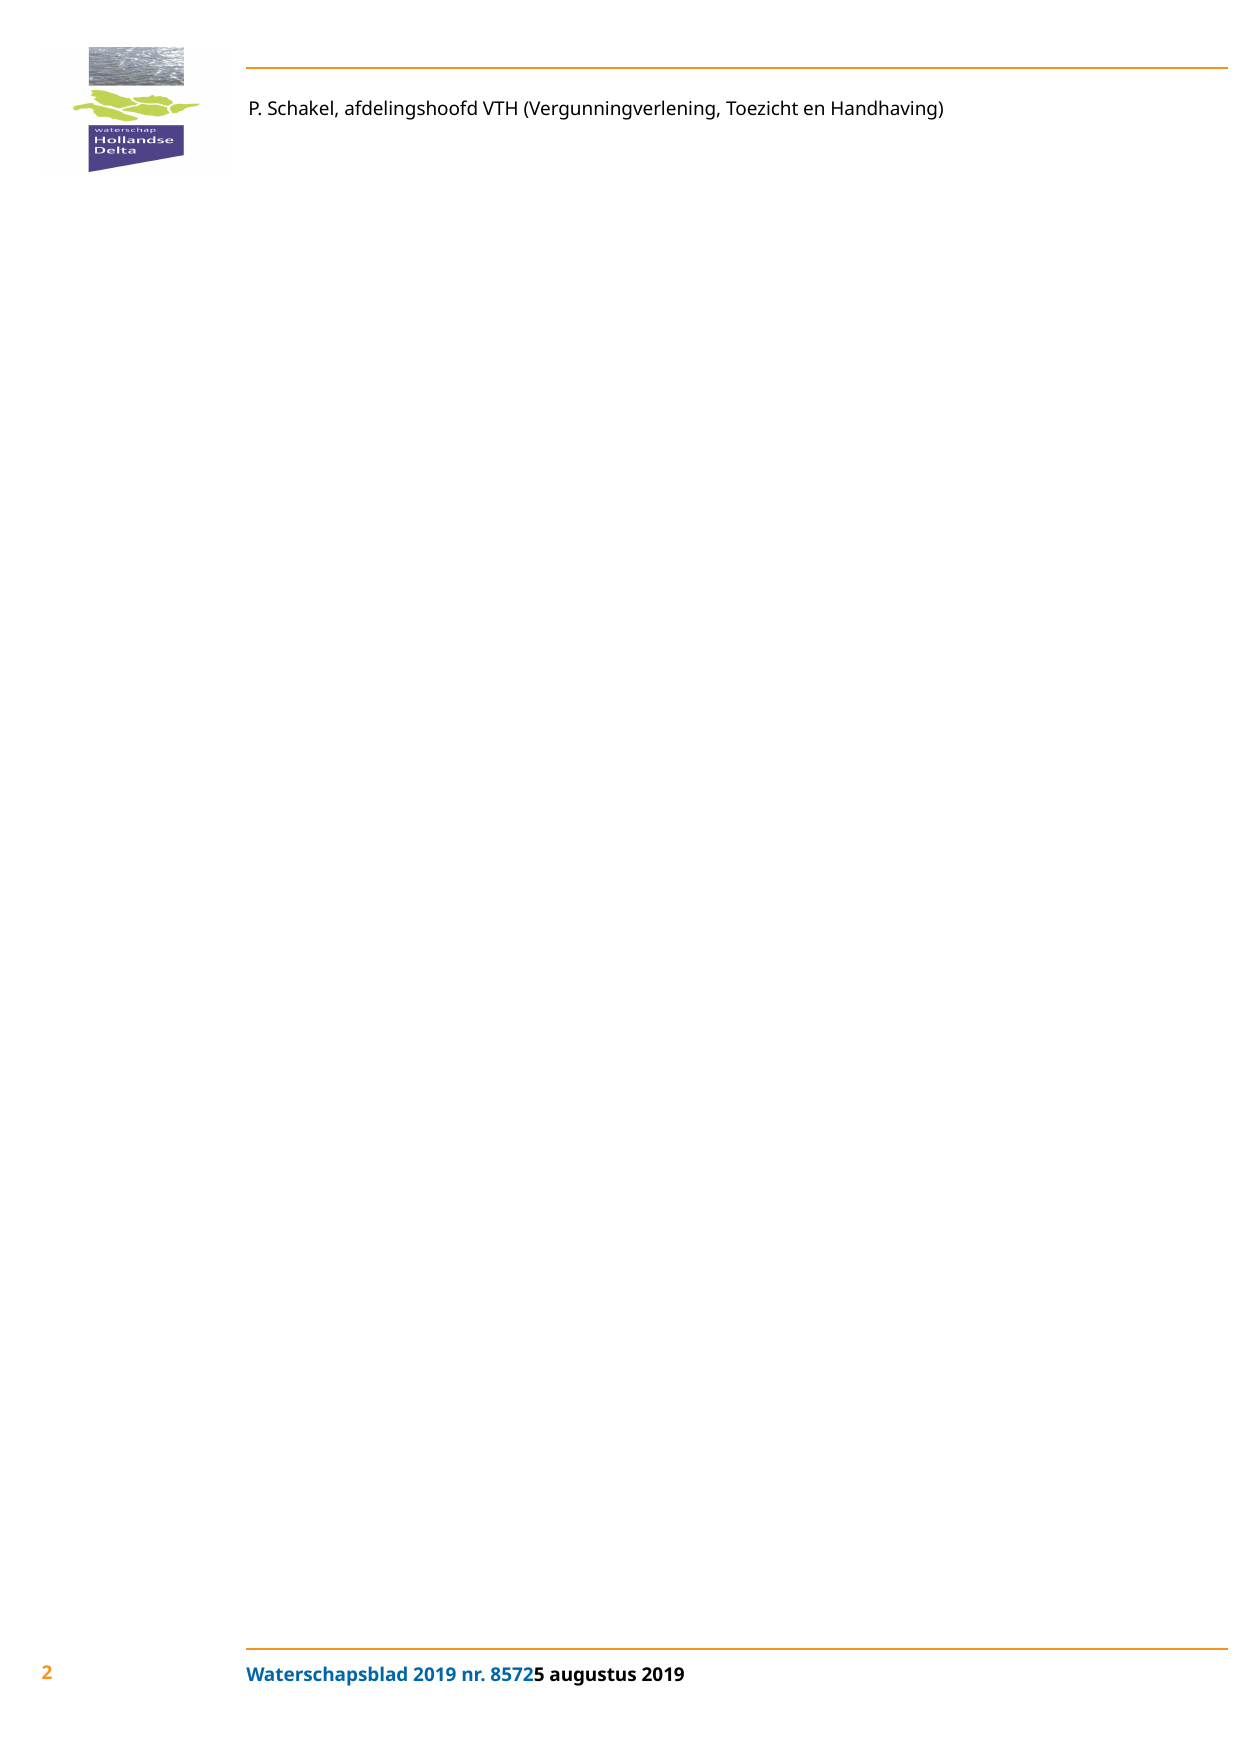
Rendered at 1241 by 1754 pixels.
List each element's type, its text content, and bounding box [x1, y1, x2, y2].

picture [41, 47, 231, 172]
text P. Schakel, afdelingshoofd VTH (Vergunningverlening, Toezicht en Handhaving) [248, 95, 1152, 121]
